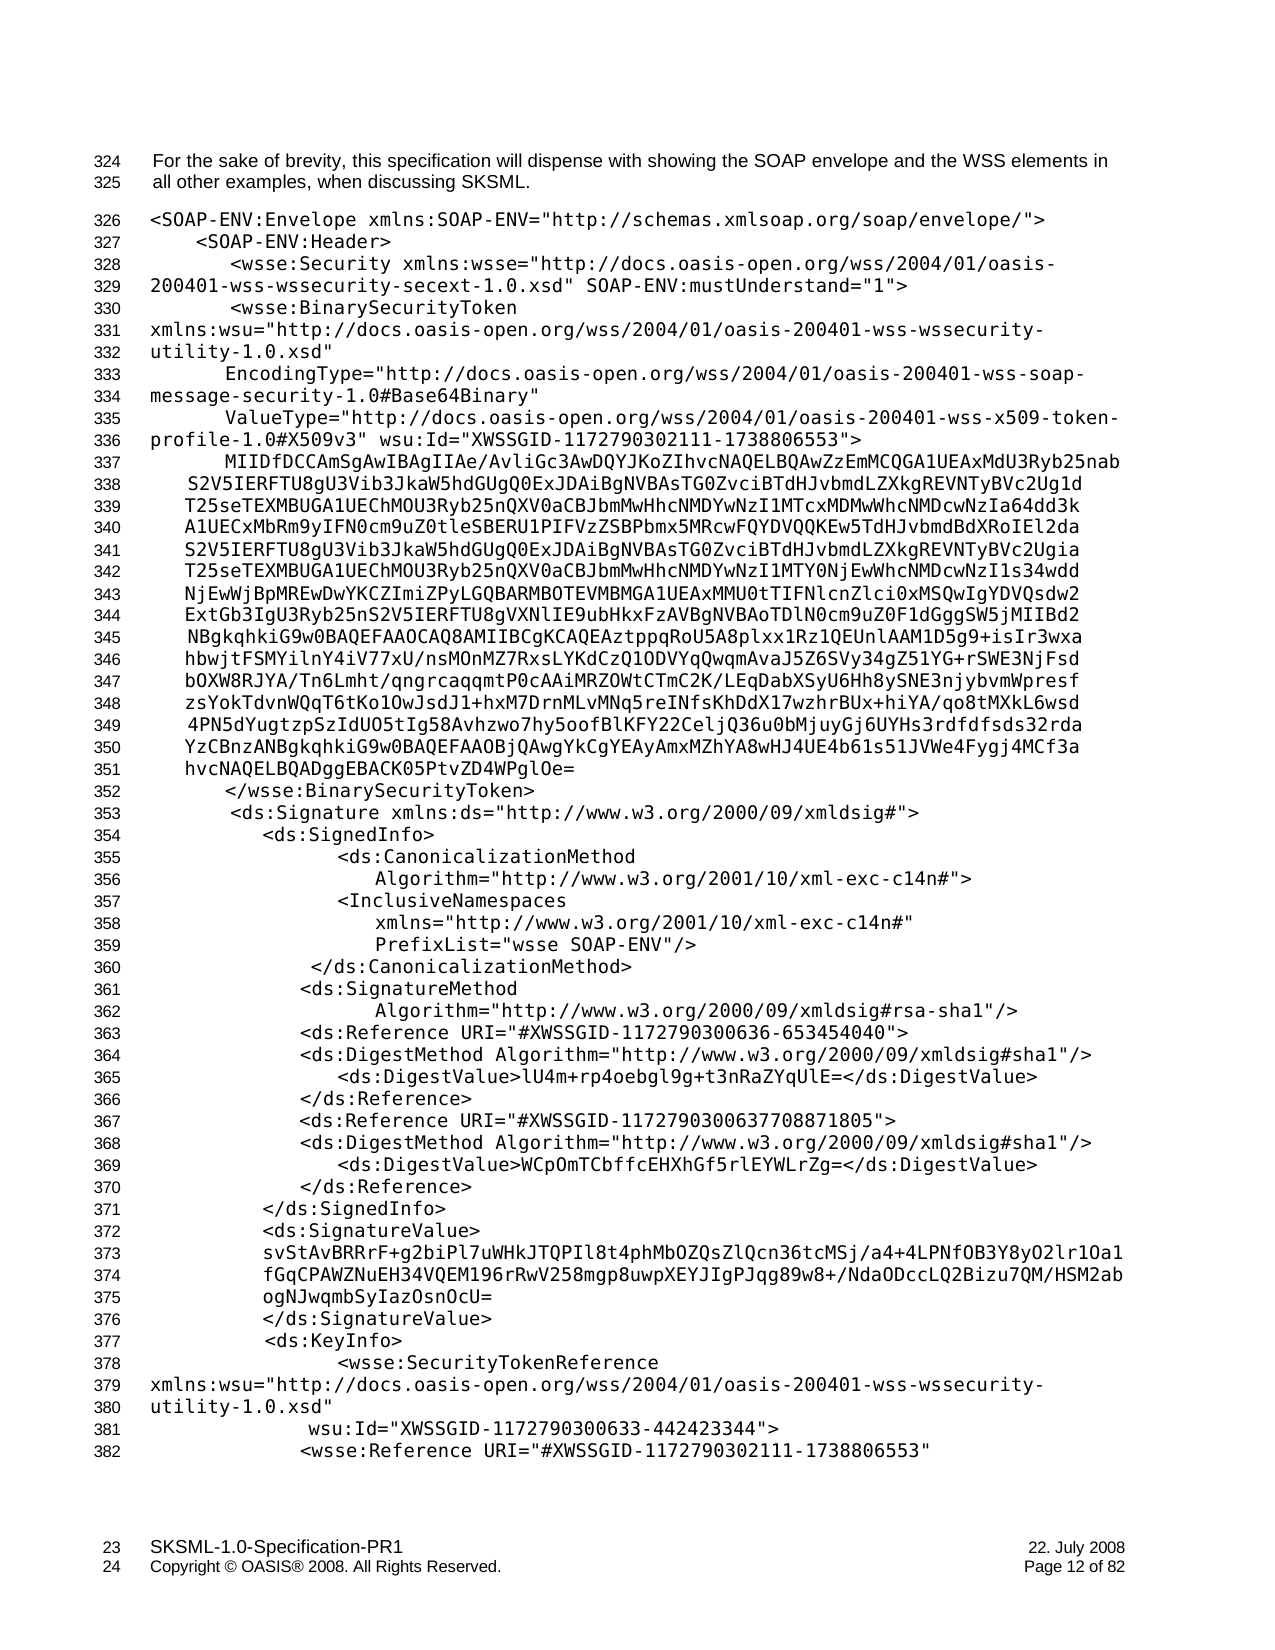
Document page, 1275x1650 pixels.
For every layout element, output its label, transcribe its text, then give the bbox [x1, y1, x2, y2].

text For the sake of brevity, this specification will dispense with showing the SOAP envelope and the WSS elements in all other examples, when discussing SKSML. [152, 150, 1125, 192]
text <SOAP-ENV:Envelope xmlns:SOAP-ENV="http://schemas.xmlsoap.org/soap/envelope/"> <SOAP-ENV:Header> <wsse:Security xmlns:wsse="http://docs.oasis-open.org/wss/2004/01/oasis-200401-wss-wssecurity-secext-1.0.xsd" SOAP-ENV:mustUnderstand="1"> <wsse:BinarySecurityToken xmlns:wsu="http://docs.oasis-open.org/wss/2004/01/oasis-200401-wss-wssecurity-utility-1.0.xsd" EncodingType="http://docs.oasis-open.org/wss/2004/01/oasis-200401-wss-soap-message-security-1.0#Base64Binary" ValueType="http://docs.oasis-open.org/wss/2004/01/oasis-200401-wss-x509-token-profile-1.0#X509v3" wsu:Id="XWSSGID-1172790302111-1738806553"> MIIDfDCCAmSgAwIBAgIIAe/AvliGc3AwDQYJKoZIhvcNAQELBQAwZzEmMCQGA1UEAxMdU3Ryb25nab S2V5IERFTU8gU3Vib3JkaW5hdGUgQ0ExJDAiBgNVBAsTG0ZvciBTdHJvbmdLZXkgREVNTyBVc2Ug1d T25seTEXMBUGA1UEChMOU3Ryb25nQXV0aCBJbmMwHhcNMDYwNzI1MTcxMDMwWhcNMDcwNzIa64dd3k A1UECxMbRm9yIFN0cm9uZ0tleSBERU1PIFVzZSBPbmx5MRcwFQYDVQQKEw5TdHJvbmdBdXRoIEl2da S2V5IERFTU8gU3Vib3JkaW5hdGUgQ0ExJDAiBgNVBAsTG0ZvciBTdHJvbmdLZXkgREVNTyBVc2Ugia T25seTEXMBUGA1UEChMOU3Ryb25nQXV0aCBJbmMwHhcNMDYwNzI1MTY0NjEwWhcNMDcwNzI1s34wdd NjEwWjBpMREwDwYKCZImiZPyLGQBARMBOTEVMBMGA1UEAxMMU0tTIFNlcnZlci0xMSQwIgYDVQsdw2 ExtGb3IgU3Ryb25nS2V5IERFTU8gVXNlIE9ubHkxFzAVBgNVBAoTDlN0cm9uZ0F1dGggSW5jMIIBd2 NBgkqhkiG9w0BAQEFAAOCAQ8AMIIBCgKCAQEAztppqRoU5A8plxx1Rz1QEUnlAAM1D5g9+isIr3wxa hbwjtFSMYilnY4iV77xU/nsMOnMZ7RxsLYKdCzQ1ODVYqQwqmAvaJ5Z6SVy34gZ51YG+rSWE3NjFsd bOXW8RJYA/Tn6Lmht/qngrcaqqmtP0cAAiMRZOWtCTmC2K/LEqDabXSyU6Hh8ySNE3njybvmWpresf zsYokTdvnWQqT6tKo1OwJsdJ1+hxM7DrnMLvMNq5reINfsKhDdX17wzhrBUx+hiYA/qo8tMXkL6wsd 4PN5dYugtzpSzIdUO5tIg58Avhzwo7hy5oofBlKFY22CeljQ36u0bMjuyGj6UYHs3rdfdfsds32rda YzCBnzANBgkqhkiG9w0BAQEFAAOBjQAwgYkCgYEAyAmxMZhYA8wHJ4UE4b61s51JVWe4Fygj4MCf3a hvcNAQELBQADggEBACK05PtvZD4WPglOe= </wsse:BinarySecurityToken> <ds:Signature xmlns:ds="http://www.w3.org/2000/09/xmldsig#"> <ds:SignedInfo> <ds:CanonicalizationMethod Algorithm="http://www.w3.org/2001/10/xml-exc-c14n#"> <InclusiveNamespaces xmlns="http://www.w3.org/2001/10/xml-exc-c14n#" PrefixList="wsse SOAP-ENV"/> </ds:CanonicalizationMethod> <ds:SignatureMethod Algorithm="http://www.w3.org/2000/09/xmldsig#rsa-sha1"/> <ds:Reference URI="#XWSSGID-1172790300636-653454040"> <ds:DigestMethod Algorithm="http://www.w3.org/2000/09/xmldsig#sha1"/> <ds:DigestValue>lU4m+rp4oebgl9g+t3nRaZYqUlE=</ds:DigestValue> </ds:Reference> <ds:Reference URI="#XWSSGID-1172790300637708871805"> <ds:DigestMethod Algorithm="http://www.w3.org/2000/09/xmldsig#sha1"/> <ds:DigestValue>WCpOmTCbffcEHXhGf5rlEYWLrZg=</ds:DigestValue> </ds:Reference> </ds:SignedInfo> <ds:SignatureValue> svStAvBRRrF+g2biPl7uWHkJTQPIl8t4phMbOZQsZlQcn36tcMSj/a4+4LPNfOB3Y8yO2lr1Oa1 fGqCPAWZNuEH34VQEM196rRwV258mgp8uwpXEYJIgPJqg89w8+/NdaODccLQ2Bizu7QM/HSM2ab ogNJwqmbSyIazOsnOcU= </ds:SignatureValue> <ds:KeyInfo> <wsse:SecurityTokenReference xmlns:wsu="http://docs.oasis-open.org/wss/2004/01/oasis-200401-wss-wssecurity-utility-1.0.xsd" wsu:Id="XWSSGID-1172790300633-442423344"> <wsse:Reference URI="#XWSSGID-1172790302111-1738806553" [150, 209, 1125, 1462]
